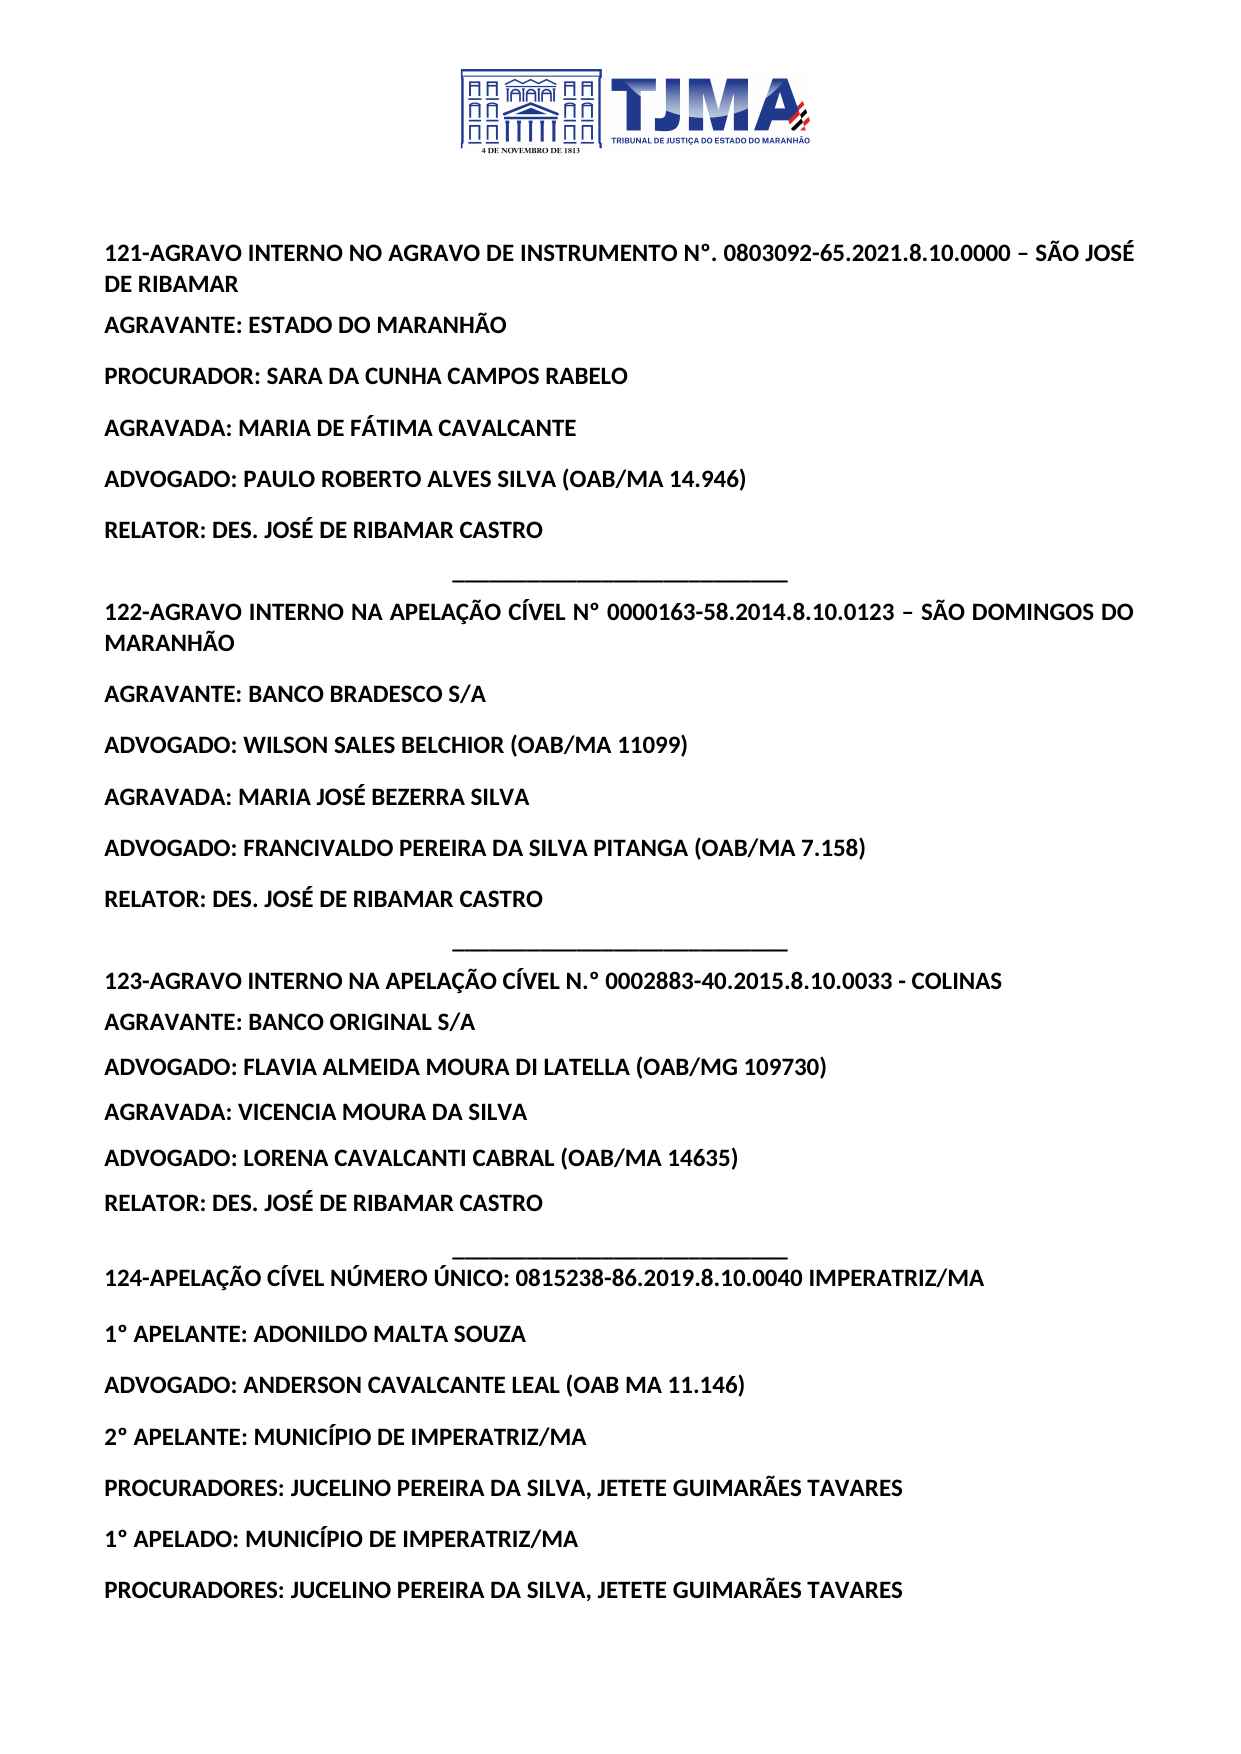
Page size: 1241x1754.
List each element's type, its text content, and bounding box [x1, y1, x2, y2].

text ADVOGADO: FLAVIA ALMEIDA MOURA DI LATELLA (OAB/MG 109730) [104, 1051, 1136, 1082]
text 1º APELANTE: ADONILDO MALTA SOUZA [104, 1318, 1136, 1348]
text RELATOR: DES. JOSÉ DE RIBAMAR CASTRO [104, 1187, 1136, 1217]
text PROCURADORES: JUCELINO PEREIRA DA SILVA, JETETE GUIMARÃES TAVARES [104, 1472, 1136, 1502]
text 2º APELANTE: MUNICÍPIO DE IMPERATRIZ/MA [104, 1421, 1136, 1451]
text ___________________________ [104, 1232, 1136, 1262]
text PROCURADORES: JUCELINO PEREIRA DA SILVA, JETETE GUIMARÃES TAVARES [104, 1575, 1136, 1605]
text PROCURADOR: SARA DA CUNHA CAMPOS RABELO [104, 360, 1136, 391]
text 121-AGRAVO INTERNO NO AGRAVO DE INSTRUMENTO Nº. 0803092-65.2021.8.10.0000 – SÃO JOSÉ DE RIBAMAR [104, 237, 1136, 298]
text RELATOR: DES. JOSÉ DE RIBAMAR CASTRO [104, 883, 1136, 914]
text AGRAVANTE: BANCO BRADESCO S/A [104, 678, 1136, 709]
text AGRAVADA: MARIA DE FÁTIMA CAVALCANTE [104, 412, 1136, 442]
text 124-APELAÇÃO CÍVEL NÚMERO ÚNICO: 0815238-86.2019.8.10.0040 IMPERATRIZ/MA [104, 1262, 1136, 1293]
text 123-AGRAVO INTERNO NA APELAÇÃO CÍVEL N.º 0002883-40.2015.8.10.0033 - COLINAS [104, 965, 1136, 996]
text RELATOR: DES. JOSÉ DE RIBAMAR CASTRO [104, 514, 1136, 545]
text 122-AGRAVO INTERNO NA APELAÇÃO CÍVEL Nº 0000163-58.2014.8.10.0123 – SÃO DOMINGOS DO MARANHÃO [104, 596, 1136, 657]
text AGRAVADA: VICENCIA MOURA DA SILVA [104, 1097, 1136, 1127]
text AGRAVANTE: ESTADO DO MARANHÃO [104, 309, 1136, 339]
text ADVOGADO: FRANCIVALDO PEREIRA DA SILVA PITANGA (OAB/MA 7.158) [104, 832, 1136, 863]
text ___________________________ [104, 924, 1136, 955]
text ___________________________ [104, 555, 1136, 586]
text ADVOGADO: WILSON SALES BELCHIOR (OAB/MA 11099) [104, 729, 1136, 760]
text AGRAVADA: MARIA JOSÉ BEZERRA SILVA [104, 781, 1136, 811]
text AGRAVANTE: BANCO ORIGINAL S/A [104, 1006, 1136, 1037]
picture [460, 69, 810, 155]
text ADVOGADO: LORENA CAVALCANTI CABRAL (OAB/MA 14635) [104, 1142, 1136, 1172]
text ADVOGADO: PAULO ROBERTO ALVES SILVA (OAB/MA 14.946) [104, 463, 1136, 493]
text ADVOGADO: ANDERSON CAVALCANTE LEAL (OAB MA 11.146) [104, 1369, 1136, 1400]
text 1º APELADO: MUNICÍPIO DE IMPERATRIZ/MA [104, 1523, 1136, 1554]
